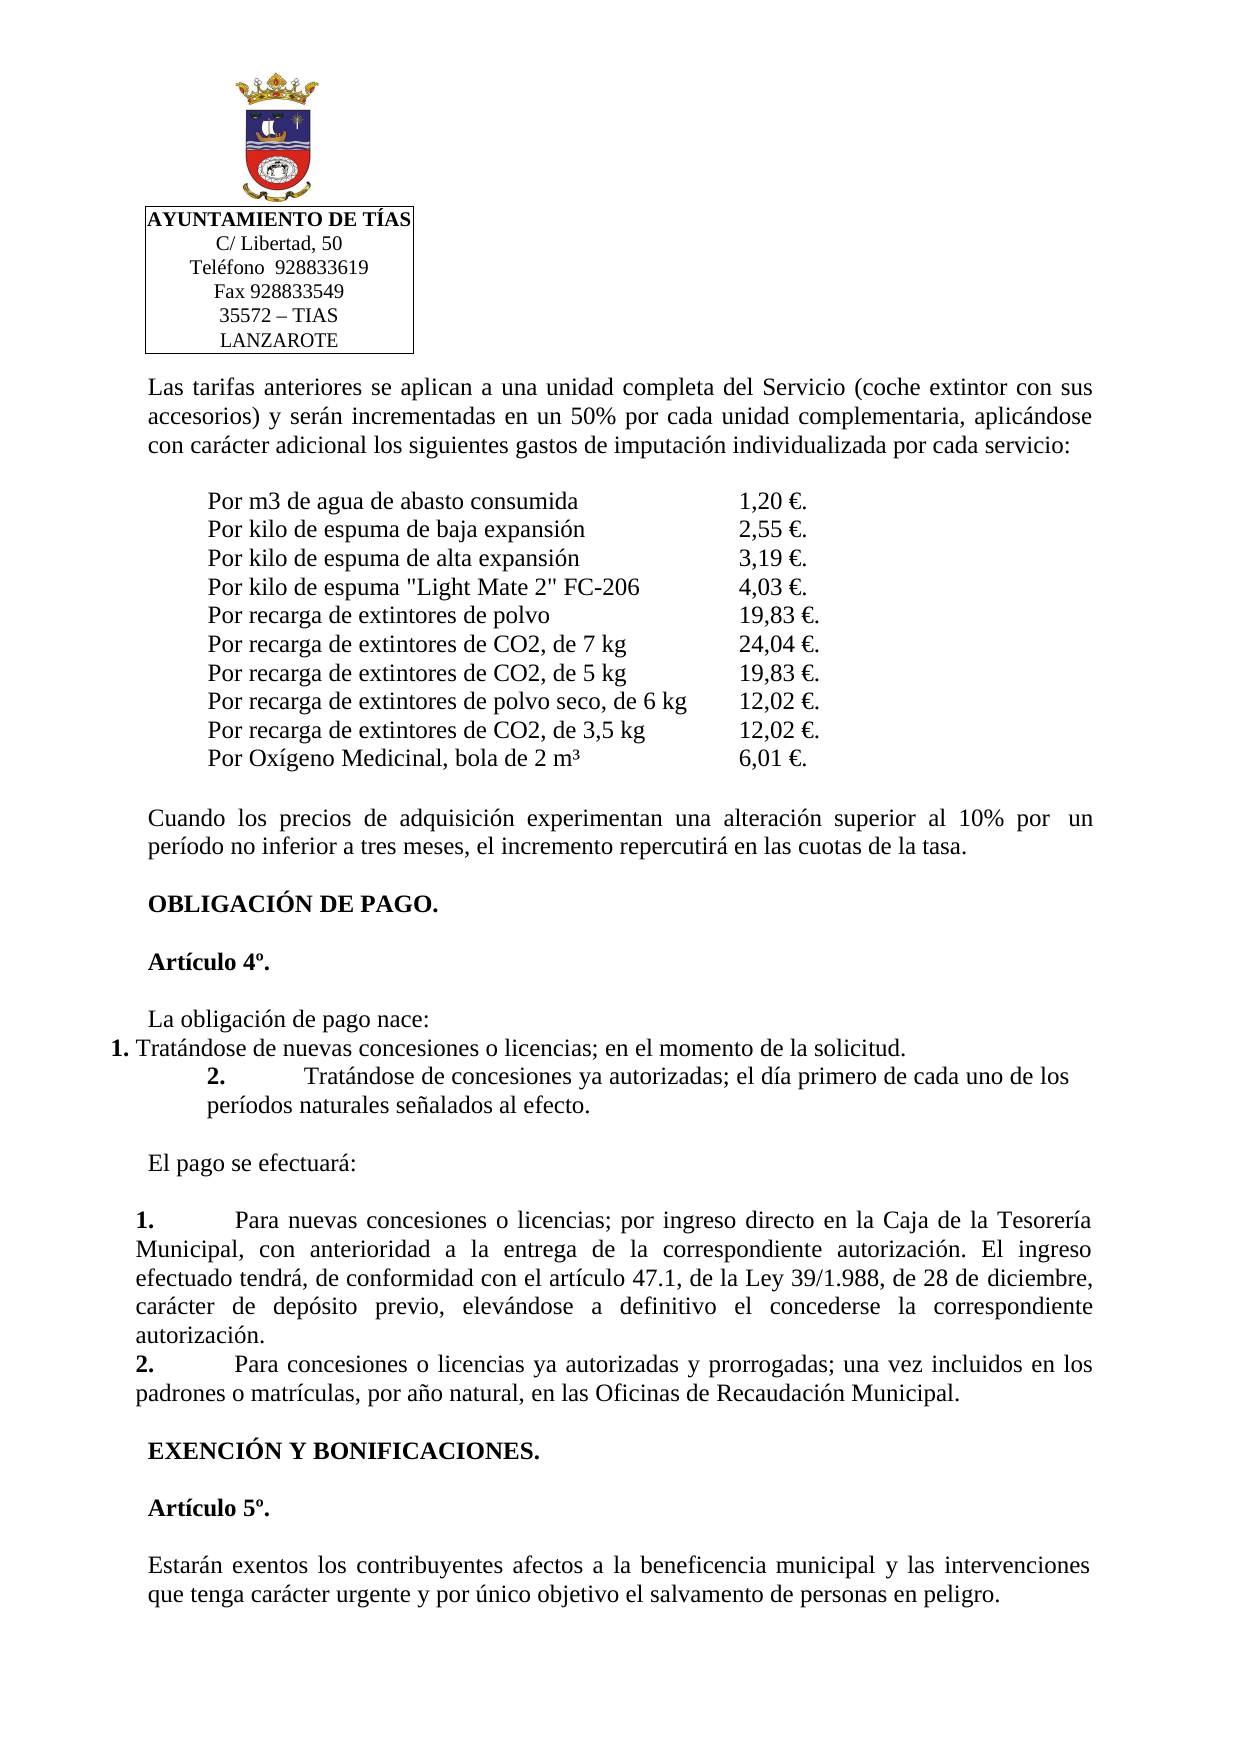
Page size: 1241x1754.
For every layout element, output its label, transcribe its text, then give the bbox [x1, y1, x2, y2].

table_cell 2,55 €. [713, 517, 825, 545]
text Las tarifas anteriores se aplican a una unidad completa del Servicio (coche extintor con sus accesorios) y serán incrementadas en un 50% por cada unidad complementaria, aplicándose con carácter adicional los siguientes gastos de imputación individualizada por cada servicio: [148, 372, 1093, 459]
table_cell 19,83 €. [713, 660, 825, 688]
text Artículo 5º. [148, 1493, 1105, 1522]
list Para nuevas concesiones o licencias; por ingreso directo en la Caja de la Tesorería Municipal, con anterioridad a la entrega de la correspondiente autorización. El ingreso efectuado tendrá, de conformidad con el artículo 47.1, de la Ley 39/1.988, de 28 de diciembre, carácter de depósito previo, elevándose a definitivo el concederse la correspondiente autorización. [135, 1205, 1093, 1349]
table_cell 24,04 €. [713, 631, 825, 660]
text El pago se efectuará: [148, 1148, 1105, 1176]
table_cell 6,01 €. [713, 746, 825, 774]
table_cell Por Oxígeno Medicinal, bola de 2 m³ [202, 746, 712, 774]
table_header 1,20 €. [713, 489, 825, 517]
table_cell 19,83 €. [713, 603, 825, 631]
table_cell 12,02 €. [713, 689, 825, 717]
table_cell Por recarga de extintores de polvo [202, 603, 712, 631]
table_cell 12,02 €. [713, 717, 825, 746]
table_cell 3,19 €. [713, 545, 825, 574]
text Estarán exentos los contribuyentes afectos a la beneficencia municipal y las intervenciones que tenga carácter urgente y por único objetivo el salvamento de personas en peligro. [148, 1550, 1105, 1608]
list Tratándose de concesiones ya autorizadas; el día primero de cada uno de los períodos naturales señalados al efecto. [207, 1061, 1093, 1119]
table_cell 4,03 €. [713, 574, 825, 602]
text EXENCIÓN Y BONIFICACIONES. [148, 1436, 1105, 1464]
text Artículo 4º. [148, 947, 1105, 976]
table_cell Por recarga de extintores de polvo seco, de 6 kg [202, 689, 712, 717]
table_cell Por kilo de espuma "Light Mate 2" FC-206 [202, 574, 712, 602]
table_cell Por kilo de espuma de alta expansión [202, 545, 712, 574]
text Cuando los precios de adquisición experimentan una alteración superior al 10% por un período no inferior a tres meses, el incremento repercutirá en las cuotas de la tasa. [148, 803, 1093, 860]
list Tratándose de nuevas concesiones o licencias; en el momento de la solicitud. [110, 1033, 1105, 1061]
table_cell Por recarga de extintores de CO2, de 7 kg [202, 631, 712, 660]
text La obligación de pago nace: [148, 1004, 1105, 1033]
text OBLIGACIÓN DE PAGO. [148, 889, 1105, 918]
table_cell Por recarga de extintores de CO2, de 5 kg [202, 660, 712, 688]
table_cell Por recarga de extintores de CO2, de 3,5 kg [202, 717, 712, 746]
list Para concesiones o licencias ya autorizadas y prorrogadas; una vez incluidos en los padrones o matrículas, por año natural, en las Oficinas de Recaudación Municipal. [135, 1349, 1093, 1406]
table_header Por m3 de agua de abasto consumida [202, 489, 712, 517]
table_cell Por kilo de espuma de baja expansión [202, 517, 712, 545]
